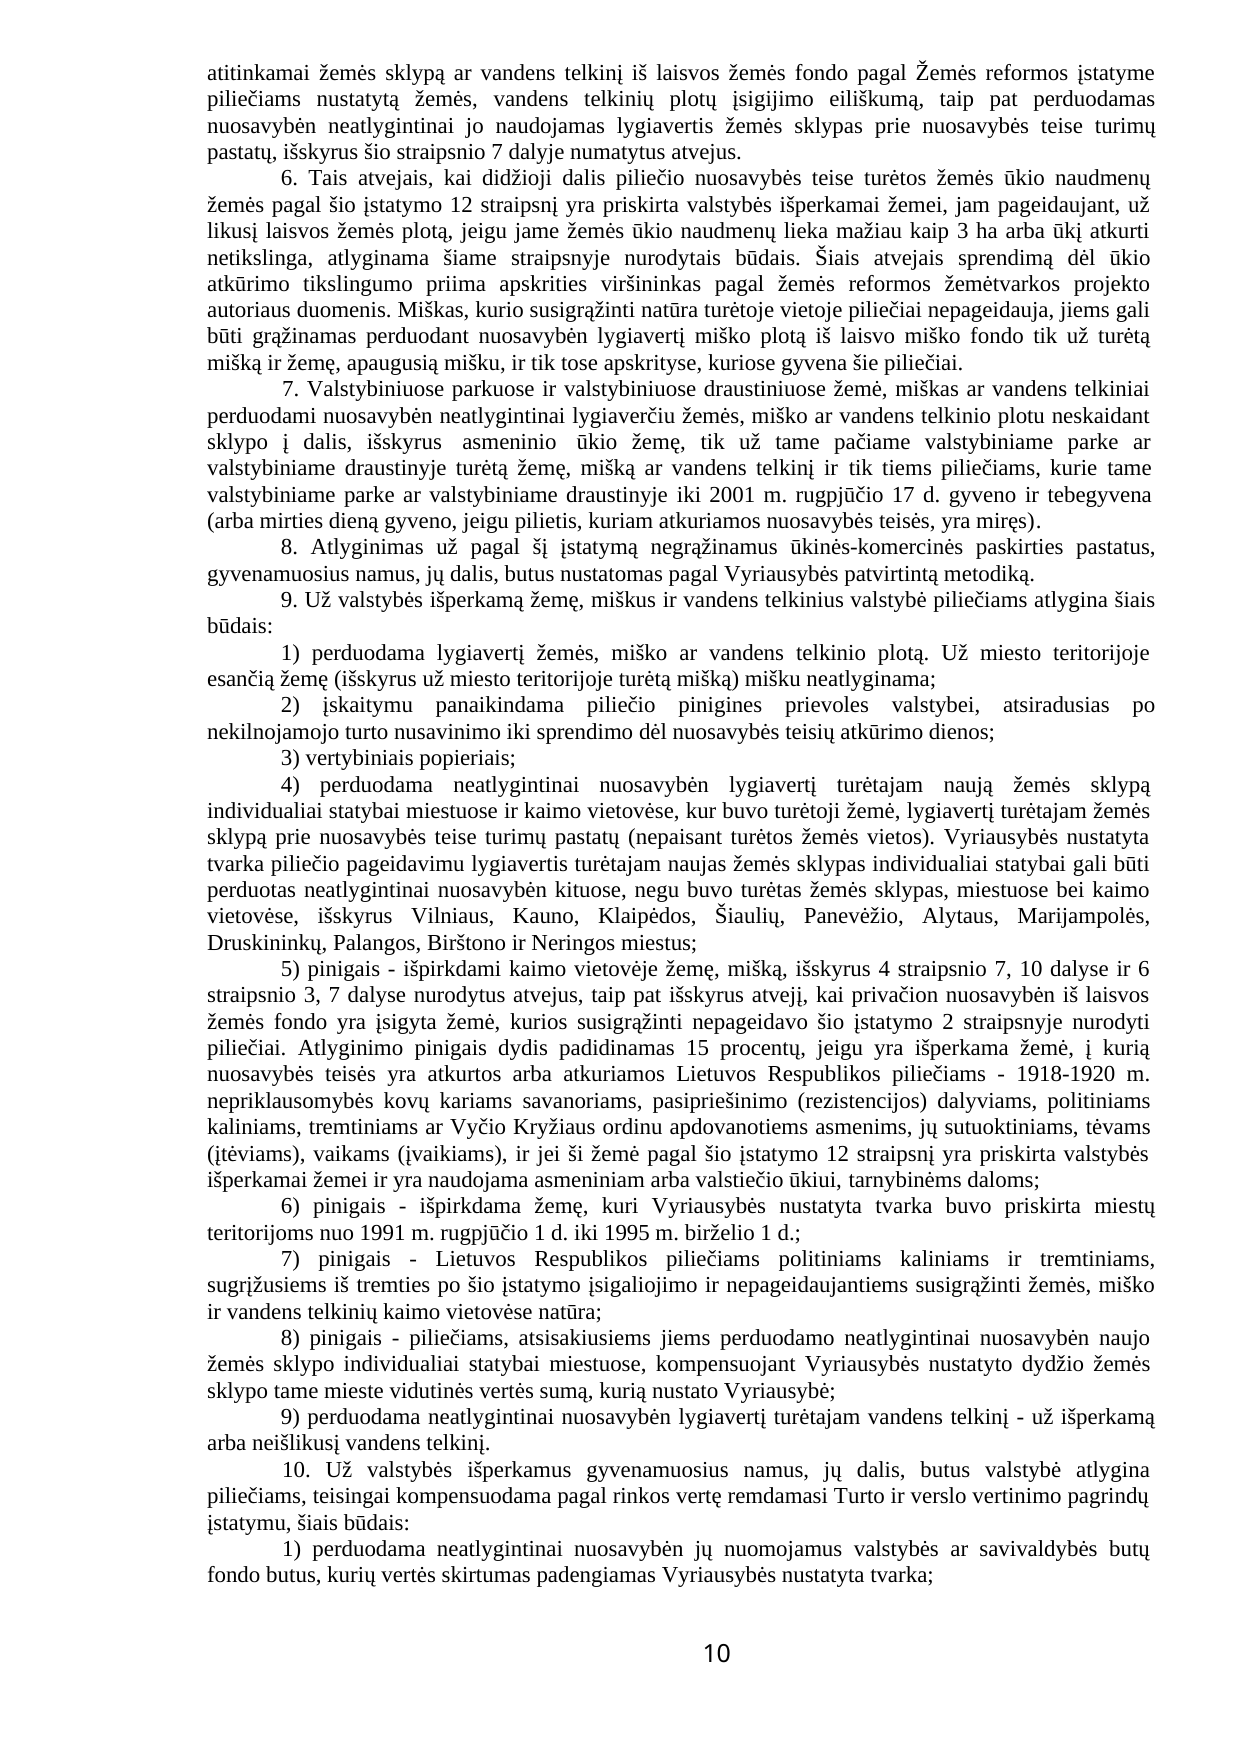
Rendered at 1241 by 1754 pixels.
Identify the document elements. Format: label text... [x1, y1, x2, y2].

text 6. Tais atvejais, kai didžioji dalis piliečio nuosavybės teise turėtos žemės ūkio naudmenų žemės pagal šio įstatymo 12 straipsnį yra priskirta valstybės išperkamai žemei, jam pageidaujant, už likusį laisvos žemės plotą, jeigu jame žemės ūkio naudmenų lieka mažiau kaip 3 ha arba ūkį atkurti netikslinga, atlyginama šiame straipsnyje nurodytais būdais. Šiais atvejais sprendimą dėl ūkio atkūrimo tikslingumo priima apskrities viršininkas pagal žemės reformos žemėtvarkos projekto autoriaus duomenis. Miškas, kurio susigrąžinti natūra turėtoje vietoje piliečiai nepageidauja, jiems gali būti grąžinamas perduodant nuosavybėn lygiavertį miško plotą iš laisvo miško fondo tik už turėtą mišką ir žemę, apaugusią mišku, ir tik tose apskrityse, kuriose gyvena šie piliečiai. [207, 164, 1152, 375]
text 1) perduodama lygiavertį žemės, miško ar vandens telkinio plotą. Už miesto teritorijoje esančią žemę (išskyrus už miesto teritorijoje turėtą mišką) mišku neatlyginama; [207, 639, 1152, 692]
text 4) perduodama neatlygintinai nuosavybėn lygiavertį turėtajam naują žemės sklypą individualiai statybai miestuose ir kaimo vietovėse, kur buvo turėtoji žemė, lygiavertį turėtajam žemės sklypą prie nuosavybės teise turimų pastatų (nepaisant turėtos žemės vietos). Vyriausybės nustatyta tvarka piliečio pageidavimu lygiavertis turėtajam naujas žemės sklypas individualiai statybai gali būti perduotas neatlygintinai nuosavybėn kituose, negu buvo turėtas žemės sklypas, miestuose bei kaimo vietovėse, išskyrus Vilniaus, Kauno, Klaipėdos, Šiaulių, Panevėžio, Alytaus, Marijampolės, Druskininkų, Palangos, Birštono ir Neringos miestus; [207, 771, 1152, 955]
text 7. Valstybiniuose parkuose ir valstybiniuose draustiniuose žemė, miškas ar vandens telkiniai perduodami nuosavybėn neatlygintinai lygiaverčiu žemės, miško ar vandens telkinio plotu neskaidant sklypo į dalis, išskyrus asmeninio ūkio žemę, tik už tame pačiame valstybiniame parke ar valstybiniame draustinyje turėtą žemę, mišką ar vandens telkinį ir tik tiems piliečiams, kurie tame valstybiniame parke ar valstybiniame draustinyje iki 2001 m. rugpjūčio 17 d. gyveno ir tebegyvena (arba mirties dieną gyveno, jeigu pilietis, kuriam atkuriamos nuosavybės teisės, yra miręs). [207, 375, 1152, 533]
text 8) pinigais - piliečiams, atsisakiusiems jiems perduodamo neatlygintinai nuosavybėn naujo žemės sklypo individualiai statybai miestuose, kompensuojant Vyriausybės nustatyto dydžio žemės sklypo tame mieste vidutinės vertės sumą, kurią nustato Vyriausybė; [207, 1324, 1152, 1403]
text atitinkamai žemės sklypą ar vandens telkinį iš laisvos žemės fondo pagal Žemės reformos įstatyme piliečiams nustatytą žemės, vandens telkinių plotų įsigijimo eiliškumą, taip pat perduodamas nuosavybėn neatlygintinai jo naudojamas lygiavertis žemės sklypas prie nuosavybės teise turimų pastatų, išskyrus šio straipsnio 7 dalyje numatytus atvejus. [207, 59, 1157, 164]
text 7) pinigais - Lietuvos Respublikos piliečiams politiniams kaliniams ir tremtiniams, sugrįžusiems iš tremties po šio įstatymo įsigaliojimo ir nepageidaujantiems susigrąžinti žemės, miško ir vandens telkinių kaimo vietovėse natūra; [207, 1245, 1157, 1324]
text 6) pinigais - išpirkdama žemę, kuri Vyriausybės nustatyta tvarka buvo priskirta miestų teritorijoms nuo 1991 m. rugpjūčio 1 d. iki 1995 m. birželio 1 d.; [207, 1192, 1157, 1245]
text 10. Už valstybės išperkamus gyvenamuosius namus, jų dalis, butus valstybė atlygina piliečiams, teisingai kompensuodama pagal rinkos vertę remdamasi Turto ir verslo vertinimo pagrindų įstatymu, šiais būdais: [207, 1456, 1151, 1535]
text 2) įskaitymu panaikindama piliečio pinigines prievoles valstybei, atsiradusias po nekilnojamojo turto nusavinimo iki sprendimo dėl nuosavybės teisių atkūrimo dienos; [207, 692, 1157, 744]
text 8. Atlyginimas už pagal šį įstatymą negrąžinamus ūkinės-komercinės paskirties pastatus, gyvenamuosius namus, jų dalis, butus nustatomas pagal Vyriausybės patvirtintą metodiką. [207, 533, 1157, 586]
text 5) pinigais - išpirkdami kaimo vietovėje žemę, mišką, išskyrus 4 straipsnio 7, 10 dalyse ir 6 straipsnio 3, 7 dalyse nurodytus atvejus, taip pat išskyrus atvejį, kai privačion nuosavybėn iš laisvos žemės fondo yra įsigyta žemė, kurios susigrąžinti nepageidavo šio įstatymo 2 straipsnyje nurodyti piliečiai. Atlyginimo pinigais dydis padidinamas 15 procentų, jeigu yra išperkama žemė, į kurią nuosavybės teisės yra atkurtos arba atkuriamos Lietuvos Respublikos piliečiams - 1918-1920 m. nepriklausomybės kovų kariams savanoriams, pasipriešinimo (rezistencijos) dalyviams, politiniams kaliniams, tremtiniams ar Vyčio Kryžiaus ordinu apdovanotiems asmenims, jų sutuoktiniams, tėvams (įtėviams), vaikams (įvaikiams), ir jei ši žemė pagal šio įstatymo 12 straipsnį yra priskirta valstybės išperkamai žemei ir yra naudojama asmeniniam arba valstiečio ūkiui, tarnybinėms daloms; [207, 955, 1152, 1192]
text 9) perduodama neatlygintinai nuosavybėn lygiavertį turėtajam vandens telkinį - už išperkamą arba neišlikusį vandens telkinį. [207, 1403, 1157, 1456]
text 1) perduodama neatlygintinai nuosavybėn jų nuomojamus valstybės ar savivaldybės butų fondo butus, kurių vertės skirtumas padengiamas Vyriausybės nustatyta tvarka; [207, 1535, 1151, 1588]
text 3) vertybiniais popieriais; [207, 744, 1157, 771]
text 9. Už valstybės išperkamą žemę, miškus ir vandens telkinius valstybė piliečiams atlygina šiais būdais: [207, 586, 1157, 639]
